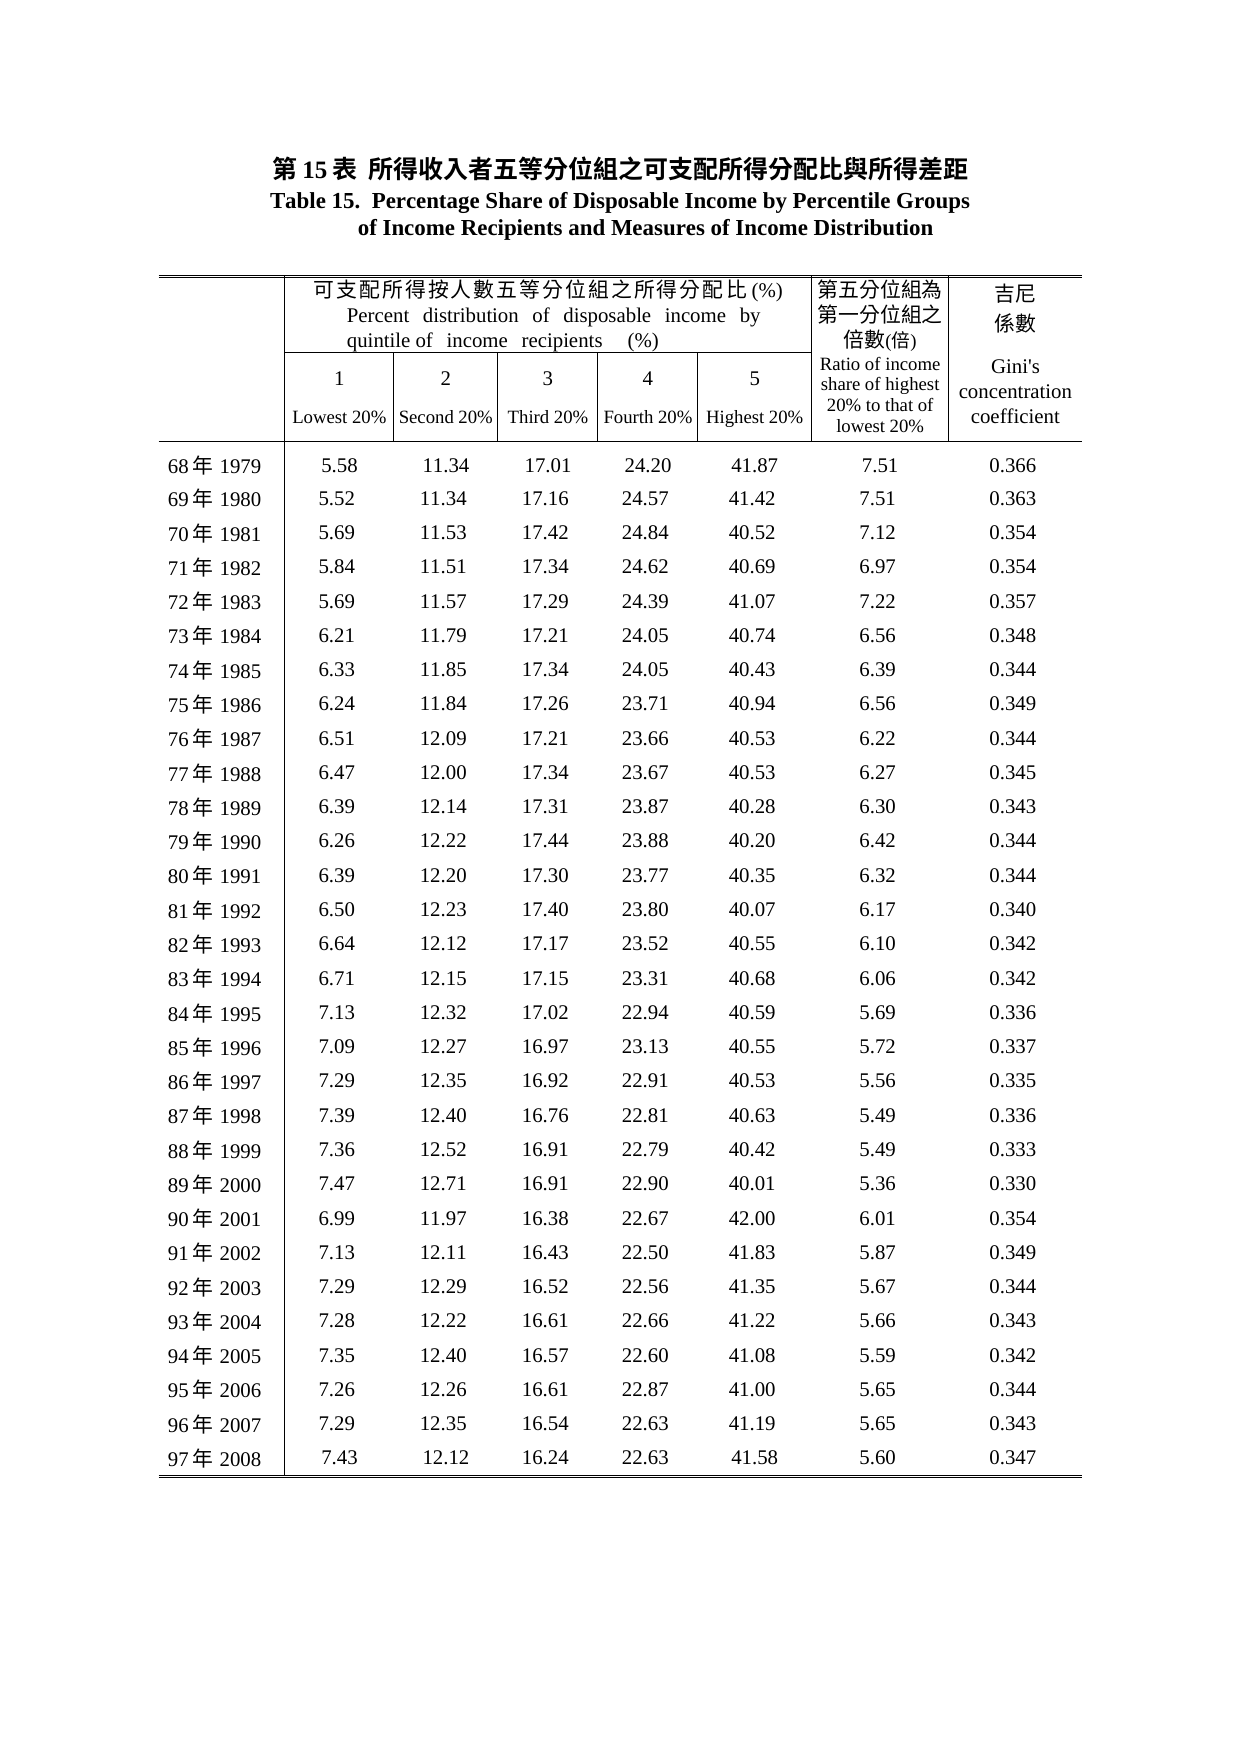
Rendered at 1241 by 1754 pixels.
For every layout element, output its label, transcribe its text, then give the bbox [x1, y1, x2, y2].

table_cell 0.354 [949, 544, 1082, 578]
table_cell 24.39 [598, 578, 698, 612]
table_cell 17.21 [498, 715, 598, 749]
table_cell 11.53 [394, 510, 498, 544]
table_cell 0.348 [949, 612, 1082, 647]
table_cell 1984 [216, 612, 284, 647]
table_cell 40.28 [698, 784, 811, 818]
table_cell 7.36 [285, 1126, 393, 1161]
table_cell 1985 [216, 647, 284, 681]
table_cell 16.97 [498, 1024, 598, 1058]
table_header 第15表 所得收入者五等分位組之可支配所得分配比與所得差距 [159, 150, 1082, 187]
table_cell 0.354 [949, 1195, 1082, 1229]
table_cell Gini's concentration coefficient [949, 352, 1082, 441]
table_cell 7.35 [285, 1332, 393, 1366]
table_cell 吉尼 係數 [949, 278, 1082, 352]
table_cell 22.81 [598, 1092, 698, 1126]
table_cell [698, 1469, 811, 1475]
table_cell 85年 [159, 1024, 216, 1058]
table_cell 6.24 [285, 681, 393, 715]
table_cell 23.87 [598, 784, 698, 818]
table_cell 23.77 [598, 852, 698, 886]
table_cell 24.20 [598, 442, 698, 475]
table_cell 6.33 [285, 647, 393, 681]
table_cell 90年 [159, 1195, 216, 1229]
table_cell 11.85 [394, 647, 498, 681]
table_cell 5.87 [811, 1229, 949, 1263]
table_cell 81年 [159, 886, 216, 921]
table_cell 4 Fourth 20% [598, 353, 697, 441]
table_cell 1999 [216, 1126, 284, 1161]
table_cell 12.23 [394, 886, 498, 921]
table_cell 12.15 [394, 955, 498, 989]
table_cell [394, 1469, 498, 1475]
table_cell 0.340 [949, 886, 1082, 921]
table_cell 1981 [216, 510, 284, 544]
table_cell 41.00 [698, 1366, 811, 1401]
table_cell 68年 [159, 442, 216, 475]
table_cell 16.92 [498, 1058, 598, 1092]
table_cell 73年 [159, 612, 216, 647]
table_cell 5.69 [285, 578, 393, 612]
table_cell 17.34 [498, 544, 598, 578]
table_cell 3 Third 20% [498, 353, 597, 441]
table_cell 23.66 [598, 715, 698, 749]
table_cell 22.50 [598, 1229, 698, 1263]
table_cell 22.56 [598, 1264, 698, 1298]
table_cell 0.344 [949, 1264, 1082, 1298]
table_cell 0.344 [949, 818, 1082, 852]
table_cell 40.01 [698, 1161, 811, 1195]
table_cell 6.39 [811, 647, 949, 681]
table_cell 6.39 [285, 852, 393, 886]
table_cell 83年 [159, 955, 216, 989]
table_cell 0.344 [949, 715, 1082, 749]
table_cell 40.52 [698, 510, 811, 544]
table_cell 2001 [216, 1195, 284, 1229]
table_cell 11.84 [394, 681, 498, 715]
table_cell 0.343 [949, 784, 1082, 818]
table_cell 40.94 [698, 681, 811, 715]
table_cell 6.71 [285, 955, 393, 989]
table_cell 40.07 [698, 886, 811, 921]
table_cell 11.51 [394, 544, 498, 578]
table_cell 12.00 [394, 749, 498, 784]
table_cell 22.66 [598, 1298, 698, 1332]
table_cell 93年 [159, 1298, 216, 1332]
table_cell 16.38 [498, 1195, 598, 1229]
table_cell 40.35 [698, 852, 811, 886]
table_cell 16.43 [498, 1229, 598, 1263]
table_cell 41.19 [698, 1401, 811, 1435]
table_cell 12.52 [394, 1126, 498, 1161]
table_cell 5.84 [285, 544, 393, 578]
table_cell 6.97 [811, 544, 949, 578]
table_cell 12.09 [394, 715, 498, 749]
table_cell 5.52 [285, 475, 393, 509]
table_cell 0.343 [949, 1401, 1082, 1435]
table_cell 1989 [216, 784, 284, 818]
table_cell 7.29 [285, 1401, 393, 1435]
table_cell 17.31 [498, 784, 598, 818]
table_cell 97年 [159, 1435, 216, 1469]
table_cell 6.21 [285, 612, 393, 647]
table_cell 7.51 [811, 442, 949, 475]
table_cell 2004 [216, 1298, 284, 1332]
table_cell 1993 [216, 921, 284, 955]
table_cell [598, 1469, 698, 1475]
table_cell 1 Lowest 20% [285, 353, 393, 441]
table_cell 1991 [216, 852, 284, 886]
table_cell 12.35 [394, 1401, 498, 1435]
table_cell 6.22 [811, 715, 949, 749]
table_cell 40.69 [698, 544, 811, 578]
table_cell 6.17 [811, 886, 949, 921]
table_cell 40.42 [698, 1126, 811, 1161]
table_cell 74年 [159, 647, 216, 681]
table_cell 0.336 [949, 989, 1082, 1023]
table_cell 24.84 [598, 510, 698, 544]
table_cell 22.87 [598, 1366, 698, 1401]
table_cell 0.342 [949, 955, 1082, 989]
table_cell 2008 [216, 1435, 284, 1469]
table_cell 7.26 [285, 1366, 393, 1401]
table_cell [159, 242, 1082, 258]
table_cell 41.07 [698, 578, 811, 612]
table_cell 0.347 [949, 1435, 1082, 1469]
table_cell 22.79 [598, 1126, 698, 1161]
table_cell 41.58 [698, 1435, 811, 1469]
table_cell 41.22 [698, 1298, 811, 1332]
table_cell 17.01 [498, 442, 598, 475]
table_cell 0.349 [949, 1229, 1082, 1263]
table_cell 24.62 [598, 544, 698, 578]
table_cell 91年 [159, 1229, 216, 1263]
table_cell 40.53 [698, 715, 811, 749]
table_cell 40.55 [698, 921, 811, 955]
table_cell 16.54 [498, 1401, 598, 1435]
table_cell 17.40 [498, 886, 598, 921]
table_cell 12.35 [394, 1058, 498, 1092]
table_cell 11.97 [394, 1195, 498, 1229]
table_cell 5.49 [811, 1092, 949, 1126]
table_cell 5.69 [811, 989, 949, 1023]
table_cell 17.02 [498, 989, 598, 1023]
table_cell 12.14 [394, 784, 498, 818]
table_cell 5.67 [811, 1264, 949, 1298]
table_cell 17.26 [498, 681, 598, 715]
table_cell 第五分位組為第一分位組之倍數(倍) [812, 278, 948, 352]
table_cell 17.21 [498, 612, 598, 647]
table_cell 12.40 [394, 1092, 498, 1126]
table_cell 7.43 [285, 1435, 393, 1469]
table_cell 0.354 [949, 510, 1082, 544]
table_cell 11.34 [394, 475, 498, 509]
table_cell 0.333 [949, 1126, 1082, 1161]
table_cell 95年 [159, 1366, 216, 1401]
table_cell 41.87 [698, 442, 811, 475]
table_cell 17.42 [498, 510, 598, 544]
table_cell 82年 [159, 921, 216, 955]
table_cell 84年 [159, 989, 216, 1023]
table_cell 40.68 [698, 955, 811, 989]
table_cell 12.40 [394, 1332, 498, 1366]
table_cell 16.61 [498, 1366, 598, 1401]
table_cell 70年 [159, 510, 216, 544]
table_cell 88年 [159, 1126, 216, 1161]
table_cell 0.335 [949, 1058, 1082, 1092]
table_cell 24.05 [598, 647, 698, 681]
table_cell [811, 1469, 949, 1475]
table_cell 6.39 [285, 784, 393, 818]
table_cell 16.91 [498, 1161, 598, 1195]
table_cell [159, 1469, 216, 1475]
table_cell 40.74 [698, 612, 811, 647]
table_cell 6.51 [285, 715, 393, 749]
table_cell 17.29 [498, 578, 598, 612]
table_cell 12.11 [394, 1229, 498, 1263]
table_cell 41.83 [698, 1229, 811, 1263]
table_cell 41.35 [698, 1264, 811, 1298]
table_cell 92年 [159, 1264, 216, 1298]
table_cell 23.67 [598, 749, 698, 784]
table_cell 78年 [159, 784, 216, 818]
table_cell 12.32 [394, 989, 498, 1023]
table_cell 1992 [216, 886, 284, 921]
table_cell 40.55 [698, 1024, 811, 1058]
table_cell 7.29 [285, 1264, 393, 1298]
table_cell 41.42 [698, 475, 811, 509]
table_cell 16.61 [498, 1298, 598, 1332]
table_cell 17.30 [498, 852, 598, 886]
table_cell 12.12 [394, 1435, 498, 1469]
table_cell 6.10 [811, 921, 949, 955]
table_cell 0.343 [949, 1298, 1082, 1332]
table_cell [159, 278, 284, 352]
table_cell 72年 [159, 578, 216, 612]
table_cell 17.16 [498, 475, 598, 509]
table_cell 2007 [216, 1401, 284, 1435]
table_cell [159, 352, 284, 441]
table_cell 23.31 [598, 955, 698, 989]
table_cell 41.08 [698, 1332, 811, 1366]
table_cell 22.94 [598, 989, 698, 1023]
table_cell 5.72 [811, 1024, 949, 1058]
table_cell 16.57 [498, 1332, 598, 1366]
table_cell 16.76 [498, 1092, 598, 1126]
table_cell 40.59 [698, 989, 811, 1023]
table_cell 0.344 [949, 647, 1082, 681]
table_cell 6.50 [285, 886, 393, 921]
table_cell 1979 [216, 442, 284, 475]
table_cell 1987 [216, 715, 284, 749]
table_cell 17.15 [498, 955, 598, 989]
table_cell 22.91 [598, 1058, 698, 1092]
table_cell 0.357 [949, 578, 1082, 612]
table_cell 2 Second 20% [394, 353, 497, 441]
table_cell [498, 1469, 598, 1475]
table_cell 7.29 [285, 1058, 393, 1092]
table_cell 2003 [216, 1264, 284, 1298]
table_cell 5.69 [285, 510, 393, 544]
table_cell 1988 [216, 749, 284, 784]
table_cell 1983 [216, 578, 284, 612]
table_cell Ratio of income share of highest 20% to that of lowest 20% [812, 352, 948, 441]
table_cell 0.366 [949, 442, 1082, 475]
table_cell 11.34 [394, 442, 498, 475]
table_cell 12.22 [394, 1298, 498, 1332]
table_cell 89年 [159, 1161, 216, 1195]
table_cell 40.20 [698, 818, 811, 852]
table_cell 17.34 [498, 749, 598, 784]
table_cell 7.12 [811, 510, 949, 544]
table_cell 17.44 [498, 818, 598, 852]
table_cell [216, 1469, 284, 1475]
table_cell 76年 [159, 715, 216, 749]
table_cell 6.99 [285, 1195, 393, 1229]
table_cell 7.22 [811, 578, 949, 612]
table_cell 0.337 [949, 1024, 1082, 1058]
table_cell 16.24 [498, 1435, 598, 1469]
table_cell 22.60 [598, 1332, 698, 1366]
table_cell 1996 [216, 1024, 284, 1058]
table_cell 0.330 [949, 1161, 1082, 1195]
table_cell 5.36 [811, 1161, 949, 1195]
table_cell 7.13 [285, 1229, 393, 1263]
table_cell 77年 [159, 749, 216, 784]
table_cell 可支配所得按人數五等分位組之所得分配比 (%) Percent distribution of disposable income by quintile of income recipients (%) [285, 278, 811, 352]
table_cell 12.26 [394, 1366, 498, 1401]
table_cell 5.66 [811, 1298, 949, 1332]
table_cell 1995 [216, 989, 284, 1023]
table_cell 23.80 [598, 886, 698, 921]
table_cell 86年 [159, 1058, 216, 1092]
table_cell 0.344 [949, 1366, 1082, 1401]
table_cell 1986 [216, 681, 284, 715]
table_cell 6.64 [285, 921, 393, 955]
table_cell 1994 [216, 955, 284, 989]
table_cell 75年 [159, 681, 216, 715]
table_cell 1990 [216, 818, 284, 852]
table_cell 96年 [159, 1401, 216, 1435]
table_cell 23.71 [598, 681, 698, 715]
table_cell 2000 [216, 1161, 284, 1195]
table_cell 5 Highest 20% [698, 353, 811, 441]
table_cell 23.13 [598, 1024, 698, 1058]
table_cell 0.349 [949, 681, 1082, 715]
table_cell 5.65 [811, 1366, 949, 1401]
table_cell 12.22 [394, 818, 498, 852]
table_cell 6.27 [811, 749, 949, 784]
table_cell 16.52 [498, 1264, 598, 1298]
table_cell 40.63 [698, 1092, 811, 1126]
table_cell 7.47 [285, 1161, 393, 1195]
table_cell 71年 [159, 544, 216, 578]
table_cell 11.57 [394, 578, 498, 612]
table_cell 1982 [216, 544, 284, 578]
table_cell 5.60 [811, 1435, 949, 1469]
table_cell 22.67 [598, 1195, 698, 1229]
table_cell 5.56 [811, 1058, 949, 1092]
table_cell 7.51 [811, 475, 949, 509]
table_cell 0.342 [949, 921, 1082, 955]
table_cell 7.13 [285, 989, 393, 1023]
table_cell 22.63 [598, 1435, 698, 1469]
table_cell 6.30 [811, 784, 949, 818]
table_cell 1998 [216, 1092, 284, 1126]
table_cell 0.344 [949, 852, 1082, 886]
table_cell 5.59 [811, 1332, 949, 1366]
table_cell 5.49 [811, 1126, 949, 1161]
table_cell [949, 1469, 1082, 1475]
table_cell 6.26 [285, 818, 393, 852]
table_cell 1980 [216, 475, 284, 509]
table_cell 7.28 [285, 1298, 393, 1332]
table_cell 7.39 [285, 1092, 393, 1126]
table_cell 22.90 [598, 1161, 698, 1195]
table_cell 6.56 [811, 681, 949, 715]
table_cell 5.65 [811, 1401, 949, 1435]
table_cell Table 15. Percentage Share of Disposable Income by Percentile Groups of Income Recipients and Measures of Income Distribution [159, 188, 1082, 242]
table_cell 87年 [159, 1092, 216, 1126]
table_cell 1997 [216, 1058, 284, 1092]
table_cell 5.58 [285, 442, 393, 475]
table_cell 94年 [159, 1332, 216, 1366]
table_cell 79年 [159, 818, 216, 852]
table_cell 69年 [159, 475, 216, 509]
table_cell 0.363 [949, 475, 1082, 509]
table_cell 12.29 [394, 1264, 498, 1298]
table_cell 6.47 [285, 749, 393, 784]
table_cell 80年 [159, 852, 216, 886]
table_cell 6.06 [811, 955, 949, 989]
table_cell [159, 258, 1082, 275]
table_cell 24.05 [598, 612, 698, 647]
table_cell 11.79 [394, 612, 498, 647]
table_cell 2005 [216, 1332, 284, 1366]
table_cell 6.32 [811, 852, 949, 886]
table_cell 12.20 [394, 852, 498, 886]
table_cell 6.42 [811, 818, 949, 852]
table_cell 6.56 [811, 612, 949, 647]
table_cell 16.91 [498, 1126, 598, 1161]
table_cell 12.12 [394, 921, 498, 955]
table_cell 22.63 [598, 1401, 698, 1435]
table_cell 0.336 [949, 1092, 1082, 1126]
table_cell 40.43 [698, 647, 811, 681]
table_cell 12.27 [394, 1024, 498, 1058]
table_cell 40.53 [698, 749, 811, 784]
table_cell 40.53 [698, 1058, 811, 1092]
table_cell 24.57 [598, 475, 698, 509]
table_cell 42.00 [698, 1195, 811, 1229]
table_cell 6.01 [811, 1195, 949, 1229]
table_cell 7.09 [285, 1024, 393, 1058]
table_cell 12.71 [394, 1161, 498, 1195]
table_cell 23.52 [598, 921, 698, 955]
table_cell [285, 1469, 393, 1475]
table_cell 17.17 [498, 921, 598, 955]
table_cell 2002 [216, 1229, 284, 1263]
table_cell 2006 [216, 1366, 284, 1401]
table_cell 0.345 [949, 749, 1082, 784]
table_cell 23.88 [598, 818, 698, 852]
table_cell 17.34 [498, 647, 598, 681]
table_cell 0.342 [949, 1332, 1082, 1366]
